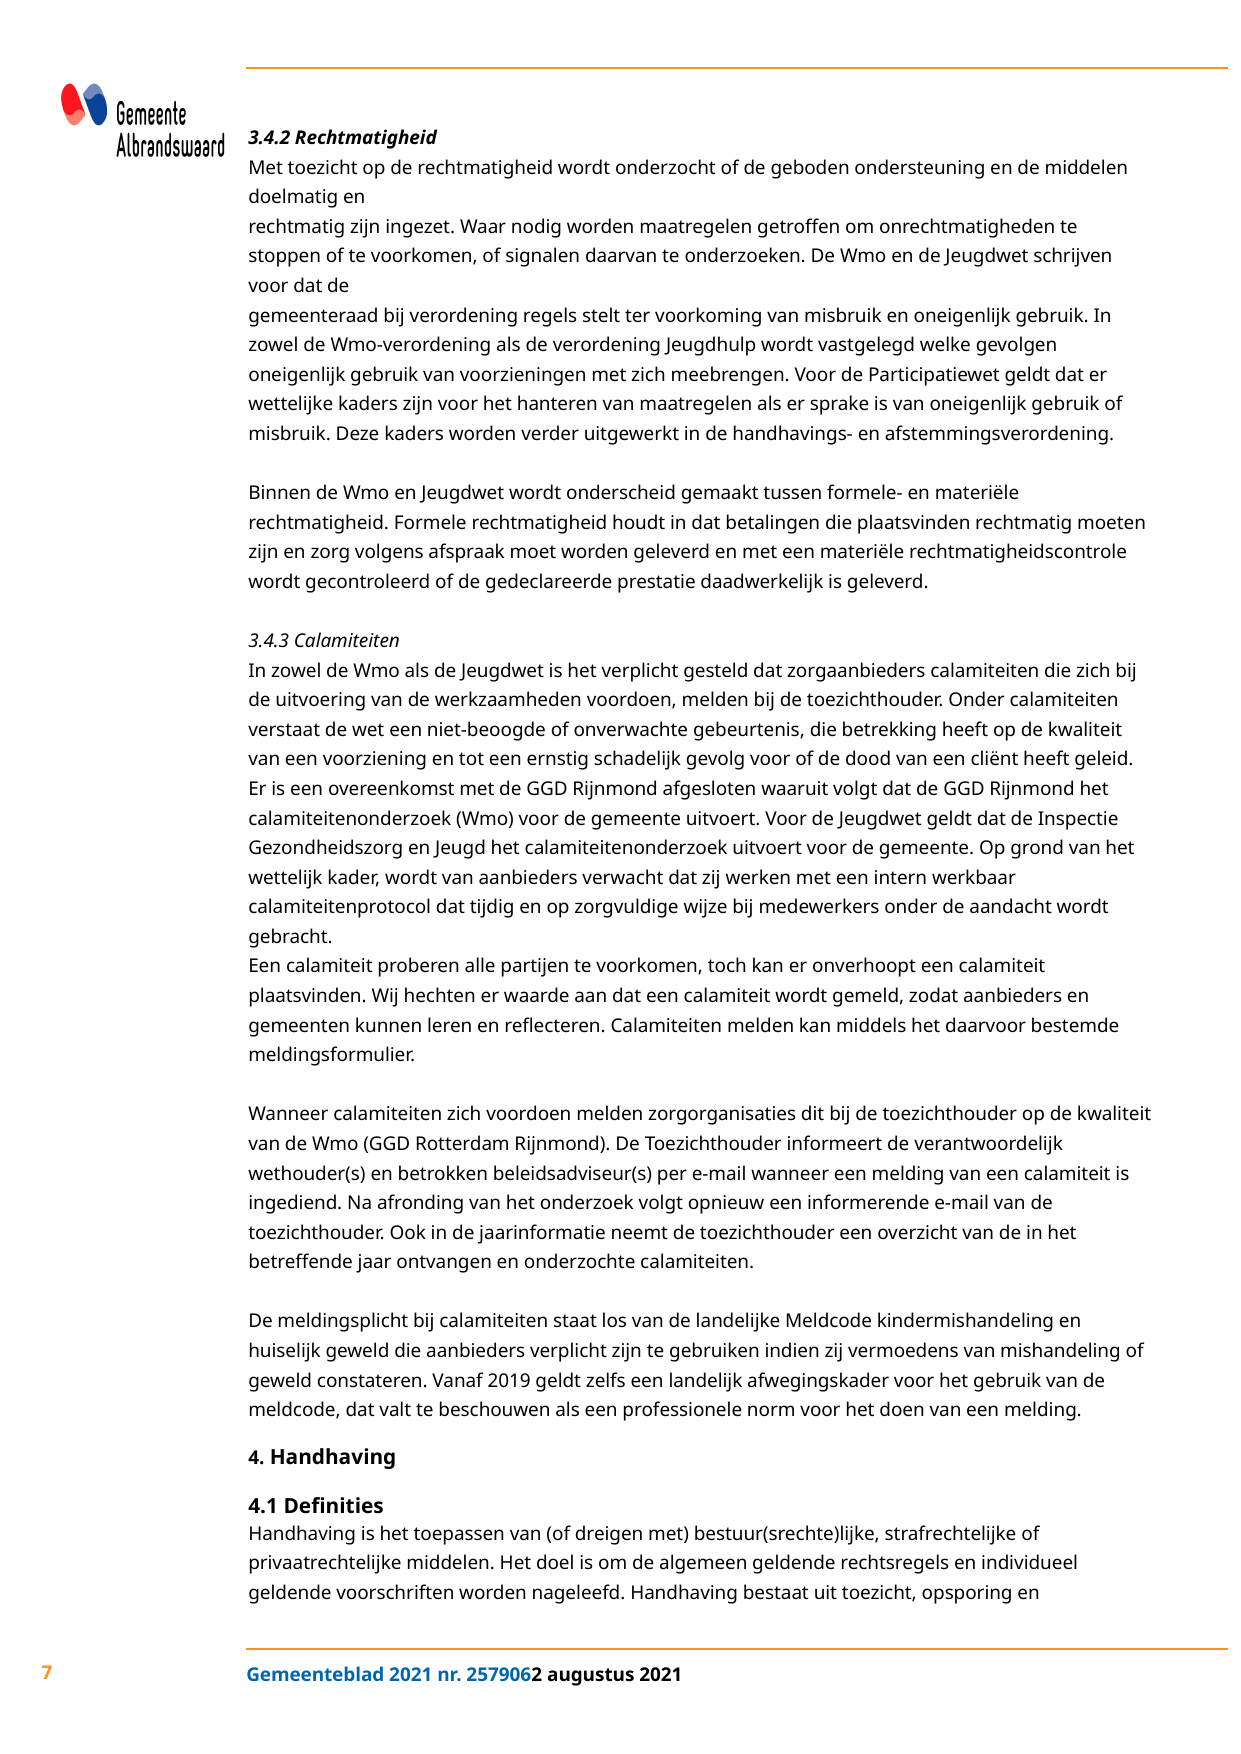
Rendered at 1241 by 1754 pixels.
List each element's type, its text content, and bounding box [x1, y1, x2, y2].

text Met toezicht op de rechtmatigheid wordt onderzocht of de geboden ondersteuning en de middelen doelmatig en [248, 154, 1152, 209]
text Binnen de Wmo en Jeugdwet wordt onderscheid gemaakt tussen formele- en materiële rechtmatigheid. Formele rechtmatigheid houdt in dat betalingen die plaatsvinden rechtmatig moeten zijn en zorg volgens afspraak moet worden geleverd en met een materiële rechtmatigheidscontrole wordt gecontroleerd of de gedeclareerde prestatie daadwerkelijk is geleverd. [248, 479, 1152, 594]
text 4. Handhaving [248, 1442, 1152, 1471]
text gemeenteraad bij verordening regels stelt ter voorkoming van misbruik en oneigenlijk gebruik. In zowel de Wmo-verordening als de verordening Jeugdhulp wordt vastgelegd welke gevolgen oneigenlijk gebruik van voorzieningen met zich meebrengen. Voor de Participatiewet geldt dat er wettelijke kaders zijn voor het hanteren van maatregelen als er sprake is van oneigenlijk gebruik of misbruik. Deze kaders worden verder uitgewerkt in de handhavings- en afstemmingsverordening. [248, 302, 1152, 446]
text rechtmatig zijn ingezet. Waar nodig worden maatregelen getroffen om onrechtmatigheden te stoppen of te voorkomen, of signalen daarvan te onderzoeken. De Wmo en de Jeugdwet schrijven voor dat de [248, 213, 1152, 298]
text In zowel de Wmo als de Jeugdwet is het verplicht gesteld dat zorgaanbieders calamiteiten die zich bij de uitvoering van de werkzaamheden voordoen, melden bij de toezichthouder. Onder calamiteiten verstaat de wet een niet-beoogde of onverwachte gebeurtenis, die betrekking heeft op de kwaliteit van een voorziening en tot een ernstig schadelijk gevolg voor of de dood van een cliënt heeft geleid. Er is een overeenkomst met de GGD Rijnmond afgesloten waaruit volgt dat de GGD Rijnmond het calamiteitenonderzoek (Wmo) voor de gemeente uitvoert. Voor de Jeugdwet geldt dat de Inspectie Gezondheidszorg en Jeugd het calamiteitenonderzoek uitvoert voor de gemeente. Op grond van het wettelijk kader, wordt van aanbieders verwacht dat zij werken met een intern werkbaar calamiteitenprotocol dat tijdig en op zorgvuldige wijze bij medewerkers onder de aandacht wordt gebracht. [248, 657, 1152, 949]
text 3.4.3 Calamiteiten [248, 627, 1152, 653]
text 3.4.2 Rechtmatigheid [248, 124, 1152, 150]
text Wanneer calamiteiten zich voordoen melden zorgorganisaties dit bij de toezichthouder op de kwaliteit van de Wmo (GGD Rotterdam Rijnmond). De Toezichthouder informeert de verantwoordelijk wethouder(s) en betrokken beleidsadviseur(s) per e-mail wanneer een melding van een calamiteit is ingediend. Na afronding van het onderzoek volgt opnieuw een informerende e-mail van de toezichthouder. Ook in de jaarinformatie neemt de toezichthouder een overzicht van de in het betreffende jaar ontvangen en onderzochte calamiteiten. [248, 1101, 1152, 1274]
picture [41, 47, 231, 172]
text Handhaving is het toepassen van (of dreigen met) bestuur(srechte)lijke, strafrechtelijke of privaatrechtelijke middelen. Het doel is om de algemeen geldende rechtsregels en individueel geldende voorschriften worden nageleefd. Handhaving bestaat uit toezicht, opsporing en [248, 1520, 1152, 1605]
text De meldingsplicht bij calamiteiten staat los van de landelijke Meldcode kindermishandeling en huiselijk geweld die aanbieders verplicht zijn te gebruiken indien zij vermoedens van mishandeling of geweld constateren. Vanaf 2019 geldt zelfs een landelijk afwegingskader voor het gebruik van de meldcode, dat valt te beschouwen als een professionele norm voor het doen van een melding. [248, 1308, 1152, 1422]
text Een calamiteit proberen alle partijen te voorkomen, toch kan er onverhoopt een calamiteit plaatsvinden. Wij hechten er waarde aan dat een calamiteit wordt gemeld, zodat aanbieders en gemeenten kunnen leren en reflecteren. Calamiteiten melden kan middels het daarvoor bestemde meldingsformulier. [248, 953, 1152, 1067]
text 4.1 Definities [248, 1491, 1152, 1520]
